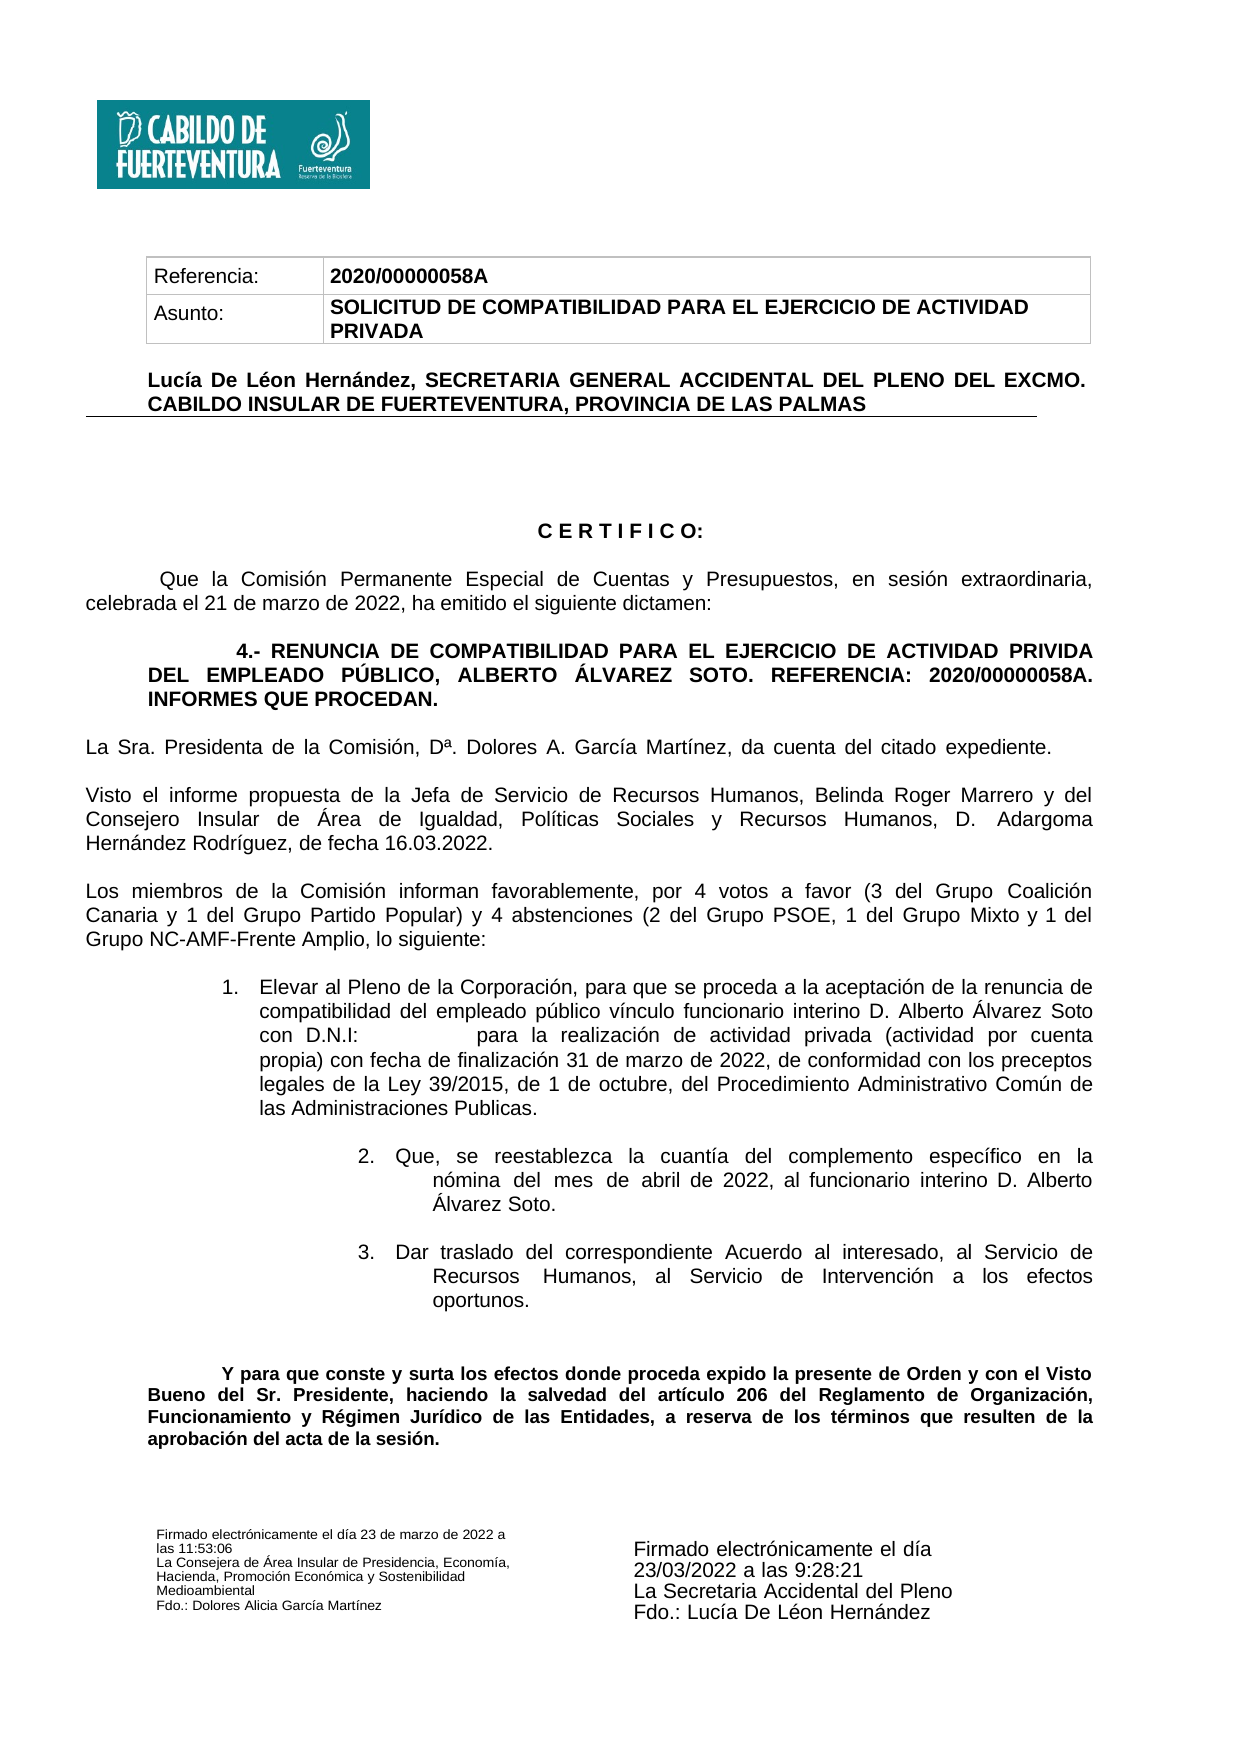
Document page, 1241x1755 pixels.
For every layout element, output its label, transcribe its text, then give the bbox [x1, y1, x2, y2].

table_header 2020/00000058A [324, 258, 1090, 294]
text Y para que conste y surta los efectos donde proceda expido la presente de Orden y con el Visto Bueno del Sr. Presidente, haciendo la salvedad del artículo 206 del Reglamento de Organización, Funcionamiento y Régimen Jurídico de las Entidades, a reserva de los términos que resulten de la aprobación del acta de la sesión. [147, 1362, 1093, 1449]
text Fdo.: Dolores Alicia García Martínez [156, 1599, 514, 1613]
table_cell SOLICITUD DE COMPATIBILIDAD PARA EL EJERCICIO DE ACTIVIDAD PRIVADA [324, 295, 1090, 343]
text Visto el informe propuesta de la Jefa de Servicio de Recursos Humanos, Belinda Roger Marrero y del Consejero Insular de Área de Igualdad, Políticas Sociales y Recursos Humanos, D. Adargoma Hernández Rodríguez, de fecha 16.03.2022. [85, 783, 1093, 855]
table_cell Asunto: [147, 295, 323, 343]
text Firmado electrónicamente el día 23 de marzo de 2022 a las 11:53:06 [156, 1528, 508, 1556]
picture [97, 100, 370, 189]
text Que la Comisión Permanente Especial de Cuentas y Presupuestos, en sesión extraordinaria, celebrada el 21 de marzo de 2022, ha emitido el siguiente dictamen: [85, 566, 1093, 614]
subtitle Lucía De Léon Hernández, SECRETARIA GENERAL ACCIDENTAL DEL PLENO DEL EXCMO. CABILDO INSULAR DE FUERTEVENTURA, PROVINCIA DE LAS PALMAS [147, 368, 1093, 416]
list Dar traslado del correspondiente Acuerdo al interesado, al Servicio de Recursos Humanos, al Servicio de Intervención a los efectos oportunos. [358, 1239, 1093, 1312]
text La Secretaria Accidental del Pleno Fdo.: Lucía De Léon Hernández [633, 1582, 997, 1624]
list Que, se reestablezca la cuantía del complemento específico en la nómina del mes de abril de 2022, al funcionario interino D. Alberto Álvarez Soto. [358, 1144, 1093, 1216]
text C E R T I F I C O: [133, 519, 1107, 543]
subtitle 4.- RENUNCIA DE COMPATIBILIDAD PARA EL EJERCICIO DE ACTIVIDAD PRIVIDA DEL EMPLEADO PÚBLICO, ALBERTO ÁLVAREZ SOTO. REFERENCIA: 2020/00000058A. INFORMES QUE PROCEDAN. [148, 638, 1093, 711]
list Elevar al Pleno de la Corporación, para que se proceda a la aceptación de la renuncia de compatibilidad del empleado público vínculo funcionario interino D. Alberto Álvarez Soto con D.N.I: para la realización de actividad privada (actividad por cuenta propia) con fecha de finalización 31 de marzo de 2022, de conformidad con los preceptos legales de la Ley 39/2015, de 1 de octubre, del Procedimiento Administrativo Común de las Administraciones Publicas. [222, 975, 1093, 1120]
table_header Referencia: [147, 258, 323, 294]
text La Sra. Presidenta de la Comisión, Dª. Dolores A. García Martínez, da cuenta del citado expediente. [85, 735, 1093, 759]
text Firmado electrónicamente el día 23/03/2022 a las 9:28:21 [633, 1540, 997, 1582]
text Los miembros de la Comisión informan favorablemente, por 4 votos a favor (3 del Grupo Coalición Canaria y 1 del Grupo Partido Popular) y 4 abstenciones (2 del Grupo PSOE, 1 del Grupo Mixto y 1 del Grupo NC-AMF-Frente Amplio, lo siguiente: [85, 879, 1093, 951]
text La Consejera de Área Insular de Presidencia, Economía, Hacienda, Promoción Económica y Sostenibilidad Medioambiental [156, 1556, 514, 1599]
